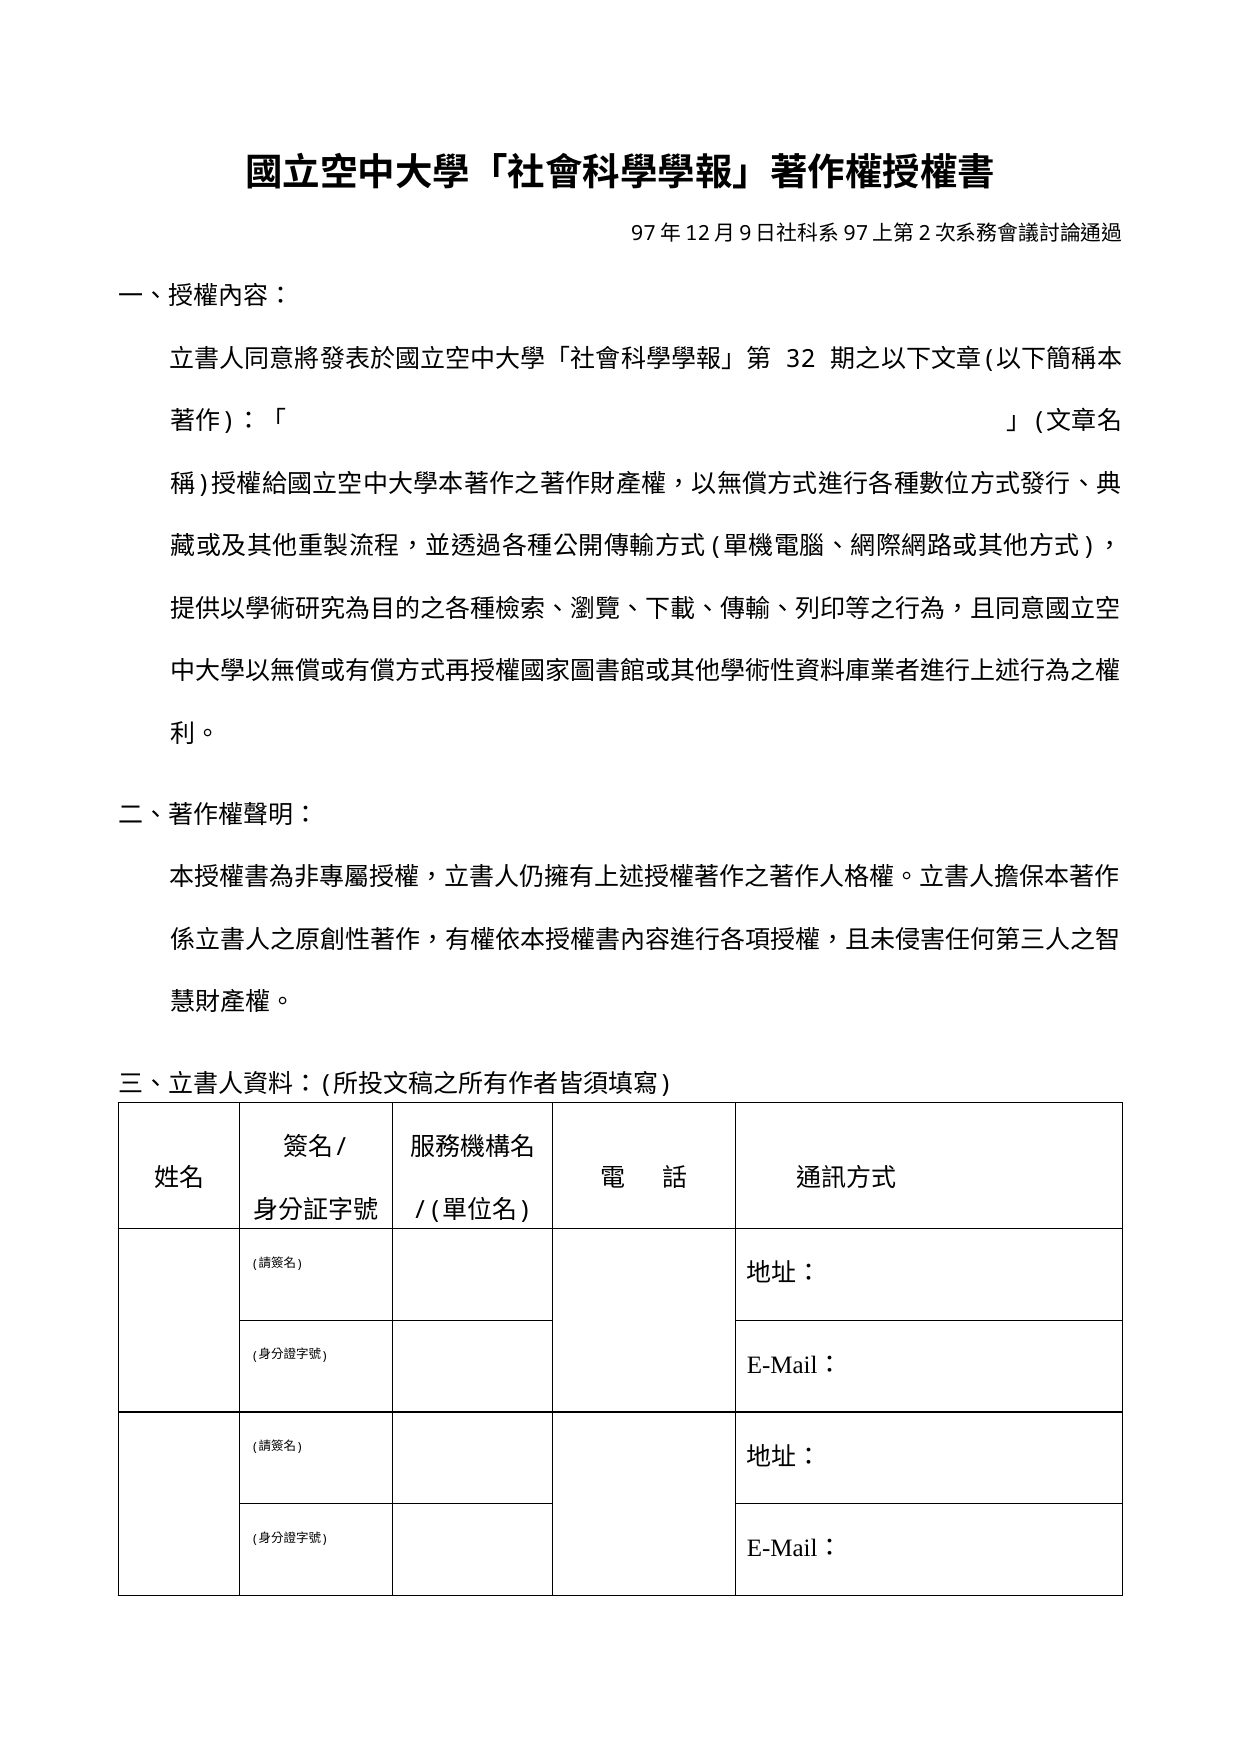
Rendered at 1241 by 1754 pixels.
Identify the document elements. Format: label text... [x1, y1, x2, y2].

table_cell (請簽名) [240, 1413, 392, 1503]
table_cell [393, 1504, 552, 1595]
table_header 通訊方式 [736, 1103, 1122, 1228]
table_cell [119, 1229, 239, 1411]
table_header 簽名/ 身分証字號 [240, 1103, 392, 1228]
table_header 服務機構名/(單位名) [393, 1103, 552, 1228]
text 一、授權內容： [118, 252, 1122, 314]
table_cell [393, 1321, 552, 1411]
text 立書人同意將發表於國立空中大學「社會科學學報」第 32 期之以下文章(以下簡稱本著作)：「 」(文章名稱)授權給國立空中大學本著作之著作財產權，以無償方式進行各種數位方式發行、典藏或及其他重製流程，並透過各種公開傳輸方式(單機電腦、網際網路或其他方式)，提供以學術研究為目的之各種檢索、瀏覽、下載、傳輸、列印等之行為，且同意國立空中大學以無償或有償方式再授權國家圖書館或其他學術性資料庫業者進行上述行為之權利。 [169, 314, 1122, 752]
table_cell [553, 1229, 735, 1411]
text 本授權書為非專屬授權，立書人仍擁有上述授權著作之著作人格權。立書人擔保本著作係立書人之原創性著作，有權依本授權書內容進行各項授權，且未侵害任何第三人之智慧財產權。 [169, 833, 1122, 1021]
table_cell E-Mail： [736, 1321, 1122, 1411]
table_cell (身分證字號) [240, 1321, 392, 1411]
table_cell [393, 1413, 552, 1503]
table_header 姓名 [119, 1103, 239, 1228]
table_cell 地址： [736, 1413, 1122, 1503]
text 三、立書人資料：(所投文稿之所有作者皆須填寫) [118, 1039, 1122, 1102]
table_cell [119, 1413, 239, 1595]
table_cell E-Mail： [736, 1504, 1122, 1595]
table_cell [553, 1413, 735, 1595]
table_cell (身分證字號) [240, 1504, 392, 1595]
table_cell 地址： [736, 1229, 1122, 1320]
table_cell (請簽名) [240, 1229, 392, 1320]
table_cell [393, 1229, 552, 1320]
text 國立空中大學「社會科學學報」著作權授權書 [118, 127, 1122, 189]
table_header 電 話 [553, 1103, 735, 1228]
text 97年12月9日社科系97上第2次系務會議討論通過 [118, 189, 1122, 252]
text 二、著作權聲明： [118, 771, 1122, 833]
